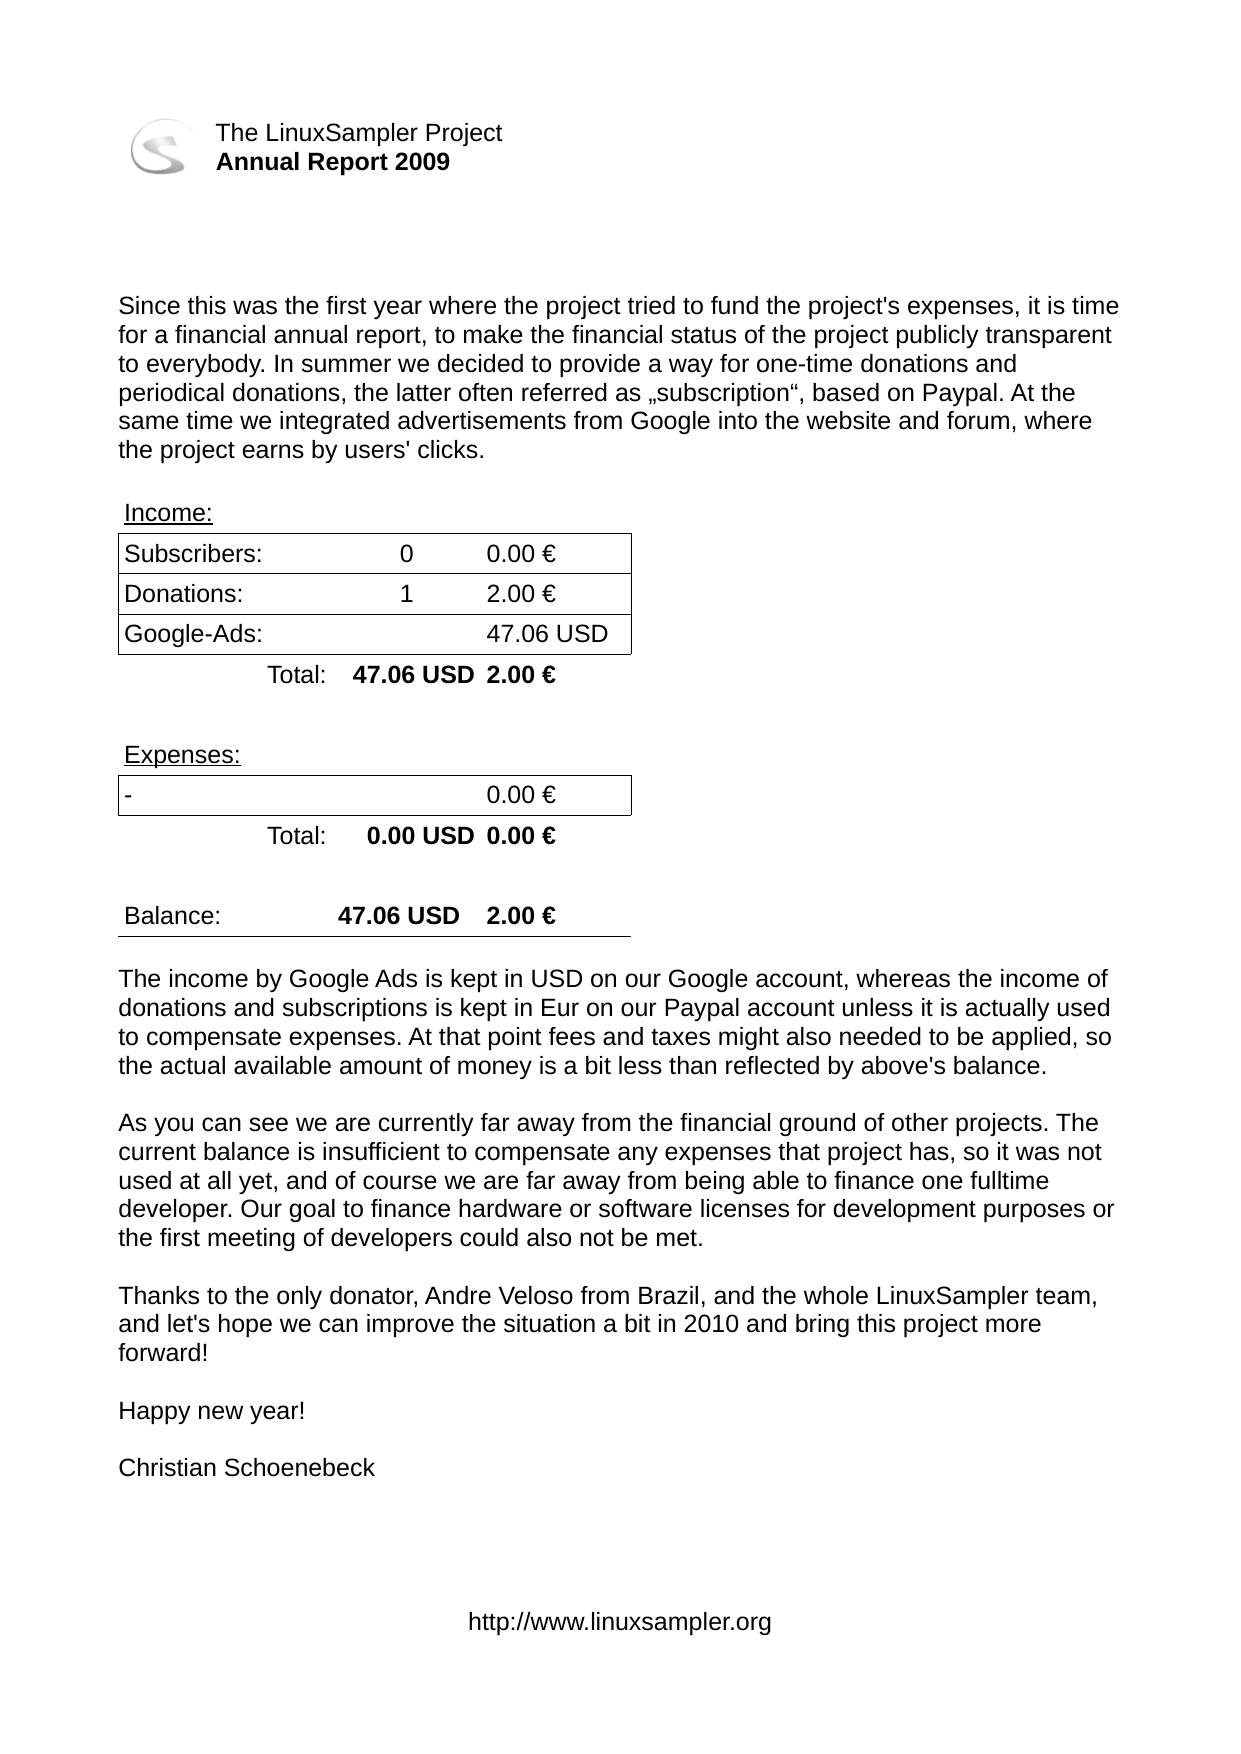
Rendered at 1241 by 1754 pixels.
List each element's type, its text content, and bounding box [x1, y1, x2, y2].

table_header [332, 493, 481, 533]
table_cell [332, 855, 481, 895]
table_cell Google-Ads: [119, 615, 332, 654]
text Christian Schoenebeck [118, 1453, 1122, 1482]
table_cell [332, 694, 481, 734]
table_cell 1 [332, 574, 481, 613]
table_cell [118, 855, 332, 895]
picture [130, 118, 197, 175]
table_cell 0 [332, 534, 481, 573]
table_cell [332, 776, 481, 815]
table_cell [481, 694, 631, 734]
table_cell 0,00 USD [332, 816, 481, 855]
table_cell [481, 855, 631, 895]
text Happy new year! [118, 1396, 1122, 1424]
table_cell 47,06 USD [332, 895, 481, 936]
table_cell Donations: [119, 574, 332, 613]
table_cell Total: [118, 655, 332, 694]
table_header Income: [118, 493, 332, 533]
text Thanks to the only donator, Andre Veloso from Brazil, and the whole LinuxSampler team, and let's hope we can improve the situation a bit in 2010 and bring this project more forward! [118, 1281, 1122, 1367]
table_cell Expenses: [118, 734, 332, 774]
table_cell 47,06 USD [481, 615, 631, 654]
text As you can see we are currently far away from the financial ground of other projects. The current balance is insufficient to compensate any expenses that project has, so it was not used at all yet, and of course we are far away from being able to finance one fulltime developer. Our goal to finance hardware or software licenses for development purposes or the first meeting of developers could also not be met. [118, 1108, 1122, 1252]
table_cell [332, 734, 481, 774]
table_header [481, 493, 631, 533]
text The income by Google Ads is kept in USD on our Google account, whereas the income of donations and subscriptions is kept in Eur on our Paypal account unless it is actually used to compensate expenses. At that point fees and taxes might also needed to be applied, so the actual available amount of money is a bit less than reflected by above's balance. [118, 964, 1122, 1079]
table_cell 2,00 € [481, 655, 631, 694]
table_cell 2,00 € [481, 574, 631, 613]
table_cell - [119, 776, 332, 815]
table_cell [332, 615, 481, 654]
text Since this was the first year where the project tried to fund the project's expenses, it is time for a financial annual report, to make the financial status of the project publicly transparent to everybody. In summer we decided to provide a way for one-time donations and periodical donations, the latter often referred as „subscription“, based on Paypal. At the same time we integrated advertisements from Google into the website and forum, where the project earns by users' clicks. [118, 291, 1122, 464]
table_cell [481, 734, 631, 774]
table_cell 0,00 € [481, 816, 631, 855]
table_cell Total: [118, 816, 332, 855]
table_cell Balance: [118, 895, 332, 936]
table_cell 47,06 USD [332, 655, 481, 694]
table_cell 0,00 € [481, 776, 631, 815]
table_cell 2,00 € [481, 895, 631, 936]
table_cell [118, 694, 332, 734]
table_cell 0,00 € [481, 534, 631, 573]
table_cell Subscribers: [119, 534, 332, 573]
